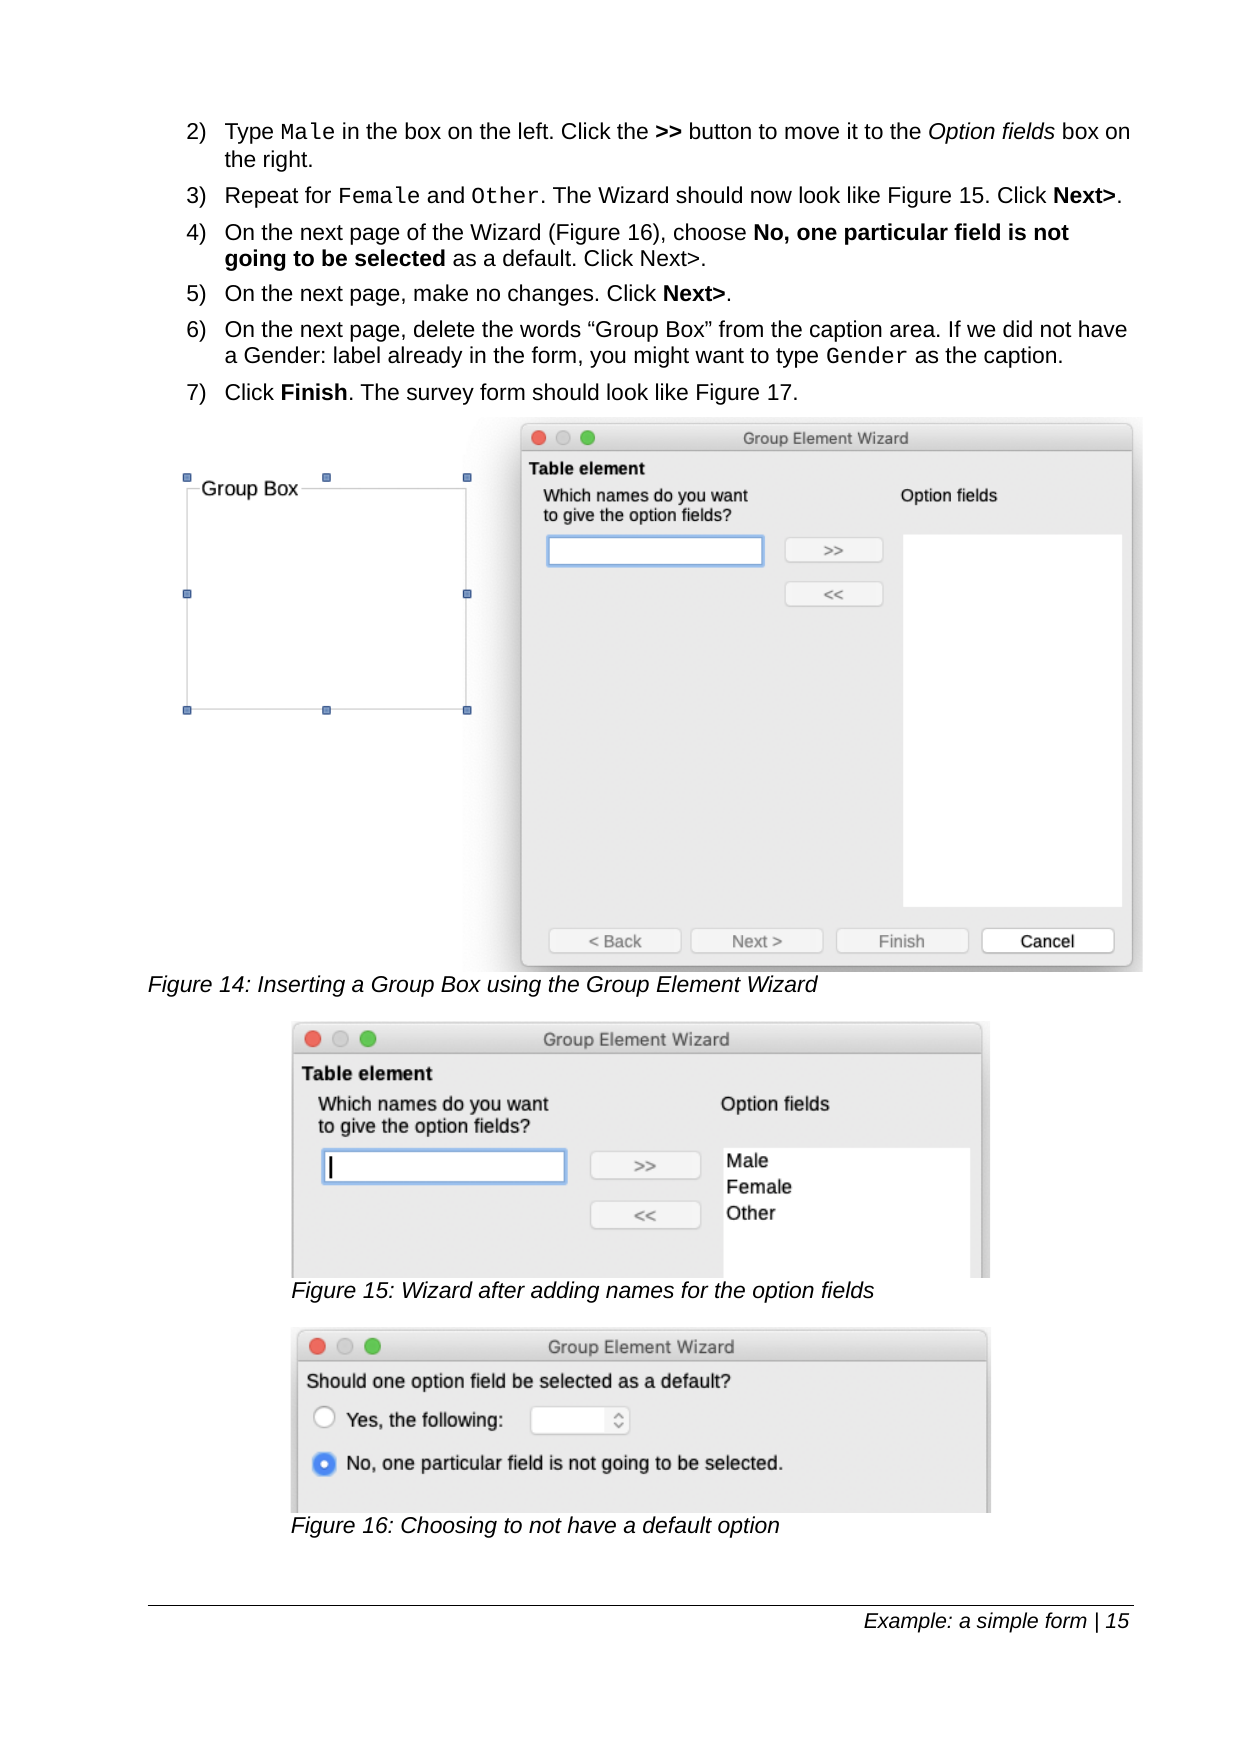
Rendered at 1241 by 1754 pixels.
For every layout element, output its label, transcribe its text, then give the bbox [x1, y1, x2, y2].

list On the next page, make no changes. Click Next>. [207, 280, 1134, 307]
picture [290, 1327, 992, 1513]
text Figure 14: Inserting a Group Box using the Group Element Wizard [148, 417, 1152, 997]
picture [156, 417, 1143, 972]
list Click Finish. The survey form should look like Figure 17. [207, 379, 1134, 406]
text Figure 16: Choosing to not have a default option [291, 1513, 991, 1539]
list On the next page, delete the words “Group Box” from the caption area. If we did not have a Gender: label already in the form, you might want to type Gender as the caption. [207, 316, 1134, 370]
picture [291, 1021, 991, 1278]
list Type Male in the box on the left. Click the >> button to move it to the Option fields box on the right. [207, 118, 1134, 173]
list Repeat for Female and Other. The Wizard should now look like Figure 15. Click Next>. [207, 182, 1134, 210]
text Figure 15: Wizard after adding names for the option fields [291, 1278, 990, 1304]
list On the next page of the Wizard (Figure 16), choose No, one particular field is not going to be selected as a default. Click Next>. [207, 219, 1134, 272]
